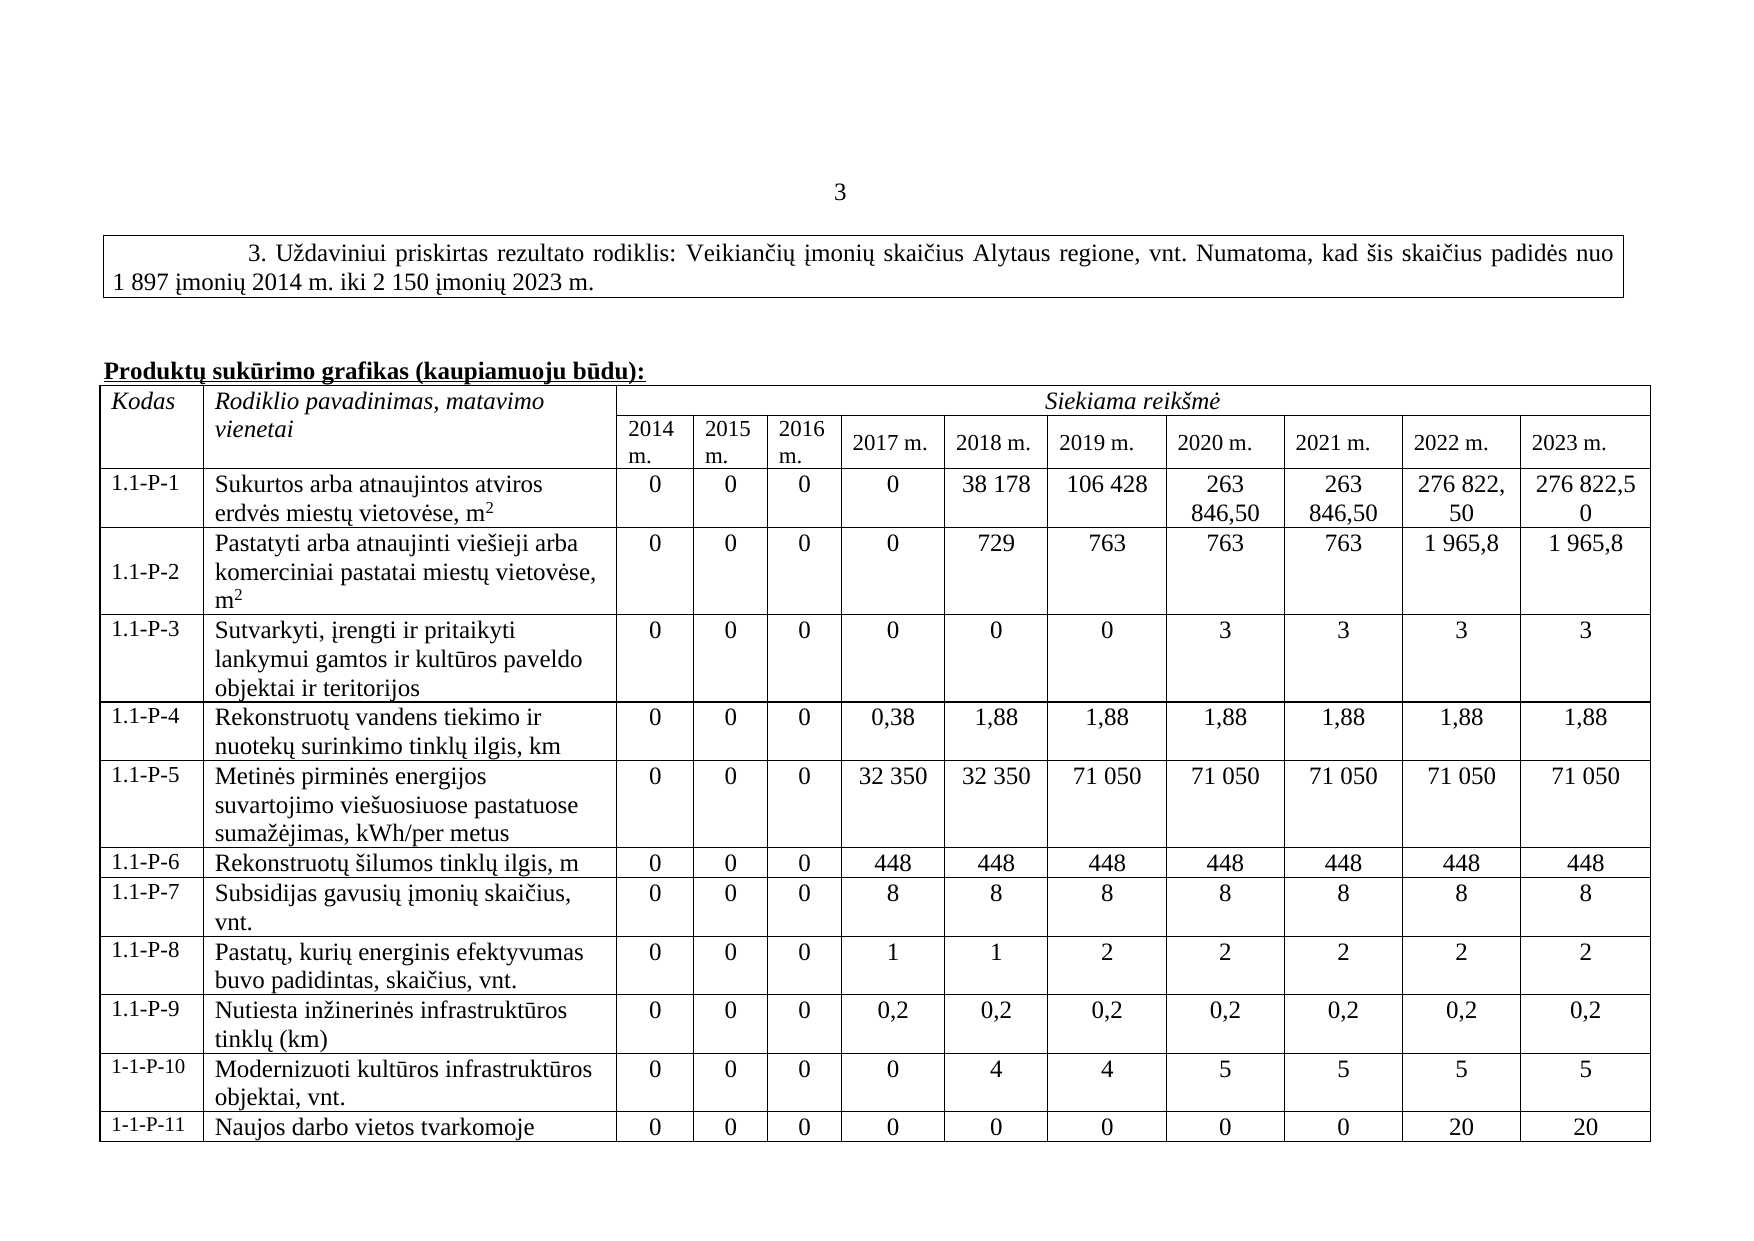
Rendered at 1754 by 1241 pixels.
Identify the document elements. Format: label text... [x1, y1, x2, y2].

table_cell 0,2 [1403, 995, 1520, 1053]
table_cell 0 [694, 528, 767, 614]
table_cell 0,2 [842, 995, 944, 1053]
table_cell 0 [768, 469, 841, 527]
table_cell 0 [768, 1112, 841, 1141]
table_cell 71 050 [1048, 761, 1166, 847]
table_cell 2023 m. [1521, 416, 1650, 468]
table_cell 3 [1167, 615, 1284, 701]
table_cell 1-1-P-10 [101, 1054, 203, 1111]
table_cell 71 050 [1285, 761, 1402, 847]
table_cell 0 [694, 761, 767, 847]
table_cell 0 [945, 1112, 1047, 1141]
table_cell 0 [694, 1112, 767, 1141]
table_cell 2016 m. [768, 416, 841, 468]
table_cell 0 [1048, 1112, 1166, 1141]
table_cell Pastatų, kurių energinis efektyvumas buvo padidintas, skaičius, vnt. [204, 937, 616, 994]
table_cell 0,2 [945, 995, 1047, 1053]
table_cell 71 050 [1521, 761, 1650, 847]
table_cell 0 [768, 761, 841, 847]
table_cell 1 965,8 [1403, 528, 1520, 614]
table_cell 1,88 [1521, 703, 1650, 760]
table_cell Rekonstruotų vandens tiekimo ir nuotekų surinkimo tinklų ilgis, km [204, 703, 616, 760]
table_cell 0 [617, 937, 693, 994]
table_cell Naujos darbo vietos tvarkomoje [204, 1112, 616, 1141]
table_cell Modernizuoti kultūros infrastruktūros objektai, vnt. [204, 1054, 616, 1111]
table_cell 38 178 [945, 469, 1047, 527]
table_cell 1,88 [945, 703, 1047, 760]
table_cell 1.1-P-3 [101, 615, 203, 701]
table_cell 2017 m. [842, 416, 944, 468]
table_cell 448 [1403, 848, 1520, 877]
table_cell 0 [617, 761, 693, 847]
table_cell 0 [694, 995, 767, 1053]
table_cell 2021 m. [1285, 416, 1402, 468]
table_header Siekiama reikšmė [617, 386, 1650, 414]
table_cell 5 [1167, 1054, 1284, 1111]
table_cell 1-1-P-11 [101, 1112, 203, 1141]
table_cell 8 [1285, 878, 1402, 936]
table_cell 0,2 [1167, 995, 1284, 1053]
table_cell 8 [1167, 878, 1284, 936]
table_cell 0 [617, 703, 693, 760]
table_cell 20 [1521, 1112, 1650, 1141]
table_cell 32 350 [945, 761, 1047, 847]
table_cell 0 [694, 848, 767, 877]
table_cell 0 [1285, 1112, 1402, 1141]
table_cell 1.1-P-6 [101, 848, 203, 877]
table_cell 0 [694, 1054, 767, 1111]
table_cell 8 [842, 878, 944, 936]
table_cell 3 [1285, 615, 1402, 701]
table_cell 0 [768, 1054, 841, 1111]
table_cell 763 [1285, 528, 1402, 614]
table_cell 0,38 [842, 703, 944, 760]
table_cell 1,88 [1048, 703, 1166, 760]
table_cell 448 [842, 848, 944, 877]
table_cell 2020 m. [1167, 416, 1284, 468]
table_cell 448 [1048, 848, 1166, 877]
table_cell 1,88 [1403, 703, 1520, 760]
table_cell 2015 m. [694, 416, 767, 468]
table_header Kodas [101, 386, 203, 468]
table_cell 263 846,50 [1167, 469, 1284, 527]
table_cell 0 [694, 878, 767, 936]
table_cell 71 050 [1403, 761, 1520, 847]
table_cell 0 [617, 995, 693, 1053]
table_cell 0 [617, 615, 693, 701]
table_cell 1,88 [1167, 703, 1284, 760]
table_cell 0 [694, 615, 767, 701]
table_cell 1.1-P-8 [101, 937, 203, 994]
table_cell 8 [1521, 878, 1650, 936]
table_cell 2018 m. [945, 416, 1047, 468]
table_cell 763 [1048, 528, 1166, 614]
table_cell 448 [1167, 848, 1284, 877]
table_cell 0 [617, 848, 693, 877]
table_cell Pastatyti arba atnaujinti viešieji arba komerciniai pastatai miestų vietovėse, m2 [204, 528, 616, 614]
table_cell 3 [1521, 615, 1650, 701]
table_cell 0 [768, 528, 841, 614]
table_cell 0 [1167, 1112, 1284, 1141]
table_cell 5 [1403, 1054, 1520, 1111]
table_cell 0 [842, 1054, 944, 1111]
table_cell 5 [1285, 1054, 1402, 1111]
table_cell 448 [945, 848, 1047, 877]
table_cell 448 [1521, 848, 1650, 877]
table_cell 0 [768, 995, 841, 1053]
table_cell 448 [1285, 848, 1402, 877]
table_cell 0 [617, 1112, 693, 1141]
table_cell 2 [1521, 937, 1650, 994]
table_cell 0 [768, 615, 841, 701]
table_cell 0 [768, 937, 841, 994]
table_cell 0 [768, 878, 841, 936]
table_cell 0 [842, 1112, 944, 1141]
table_cell 5 [1521, 1054, 1650, 1111]
table_cell 1.1-P-1 [101, 469, 203, 527]
table_cell 106 428 [1048, 469, 1166, 527]
table_cell 20 [1403, 1112, 1520, 1141]
table_cell 1 965,8 [1521, 528, 1650, 614]
table_cell 0 [1048, 615, 1166, 701]
table_cell 32 350 [842, 761, 944, 847]
table_cell 0 [842, 528, 944, 614]
table_cell 276 822,50 [1521, 469, 1650, 527]
table_cell 2014 m. [617, 416, 693, 468]
table_cell 1,88 [1285, 703, 1402, 760]
table_cell Sutvarkyti, įrengti ir pritaikyti lankymui gamtos ir kultūros paveldo objektai ir teritorijos [204, 615, 616, 701]
table_cell Sukurtos arba atnaujintos atviros erdvės miestų vietovėse, m2 [204, 469, 616, 527]
table_cell 8 [1403, 878, 1520, 936]
table_cell 0 [768, 703, 841, 760]
table_cell 2 [1403, 937, 1520, 994]
table_cell 1.1-P-7 [101, 878, 203, 936]
table_cell 8 [1048, 878, 1166, 936]
table_cell 0 [694, 937, 767, 994]
table_cell 8 [945, 878, 1047, 936]
table_cell 2 [1048, 937, 1166, 994]
table_cell 276 822,50 [1403, 469, 1520, 527]
table_cell 4 [1048, 1054, 1166, 1111]
table_cell 0 [842, 469, 944, 527]
table_cell 0 [842, 615, 944, 701]
table_cell 0 [617, 878, 693, 936]
table_cell Metinės pirminės energijos suvartojimo viešuosiuose pastatuose sumažėjimas, kWh/per metus [204, 761, 616, 847]
table_cell 71 050 [1167, 761, 1284, 847]
table_cell 0,2 [1521, 995, 1650, 1053]
table_cell 1.1-P-2 [101, 528, 203, 614]
table_cell 0,2 [1048, 995, 1166, 1053]
table_cell Rekonstruotų šilumos tinklų ilgis, m [204, 848, 616, 877]
table_cell 2 [1285, 937, 1402, 994]
table_cell 0,2 [1285, 995, 1402, 1053]
table_cell 1 [945, 937, 1047, 994]
table_cell 0 [694, 469, 767, 527]
table_cell Subsidijas gavusių įmonių skaičius, vnt. [204, 878, 616, 936]
table_cell 0 [768, 848, 841, 877]
table_cell 0 [617, 528, 693, 614]
table_cell 263 846,50 [1285, 469, 1402, 527]
table_cell 0 [694, 703, 767, 760]
text 3. Uždaviniui priskirtas rezultato rodiklis: Veikiančių įmonių skaičius Alytaus regione, vnt. Numatoma, kad šis skaičius padidės nuo 1 897 įmonių 2014 m. iki 2 150 įmonių 2023 m. [104, 236, 1623, 297]
table_cell 2019 m. [1048, 416, 1166, 468]
table_cell 2 [1167, 937, 1284, 994]
table_cell 1.1-P-4 [101, 703, 203, 760]
table_header Rodiklio pavadinimas, matavimo vienetai [204, 386, 616, 468]
table_cell 1 [842, 937, 944, 994]
table_cell 0 [617, 1054, 693, 1111]
table_cell Nutiesta inžinerinės infrastruktūros tinklų (km) [204, 995, 616, 1053]
table_cell 1.1-P-9 [101, 995, 203, 1053]
text Produktų sukūrimo grafikas (kaupiamuoju būdu): [103, 356, 1577, 385]
table_cell 763 [1167, 528, 1284, 614]
table_cell 0 [945, 615, 1047, 701]
table_cell 2022 m. [1403, 416, 1520, 468]
table_cell 1.1-P-5 [101, 761, 203, 847]
table_cell 729 [945, 528, 1047, 614]
table_cell 4 [945, 1054, 1047, 1111]
table_cell 0 [617, 469, 693, 527]
table_cell 3 [1403, 615, 1520, 701]
